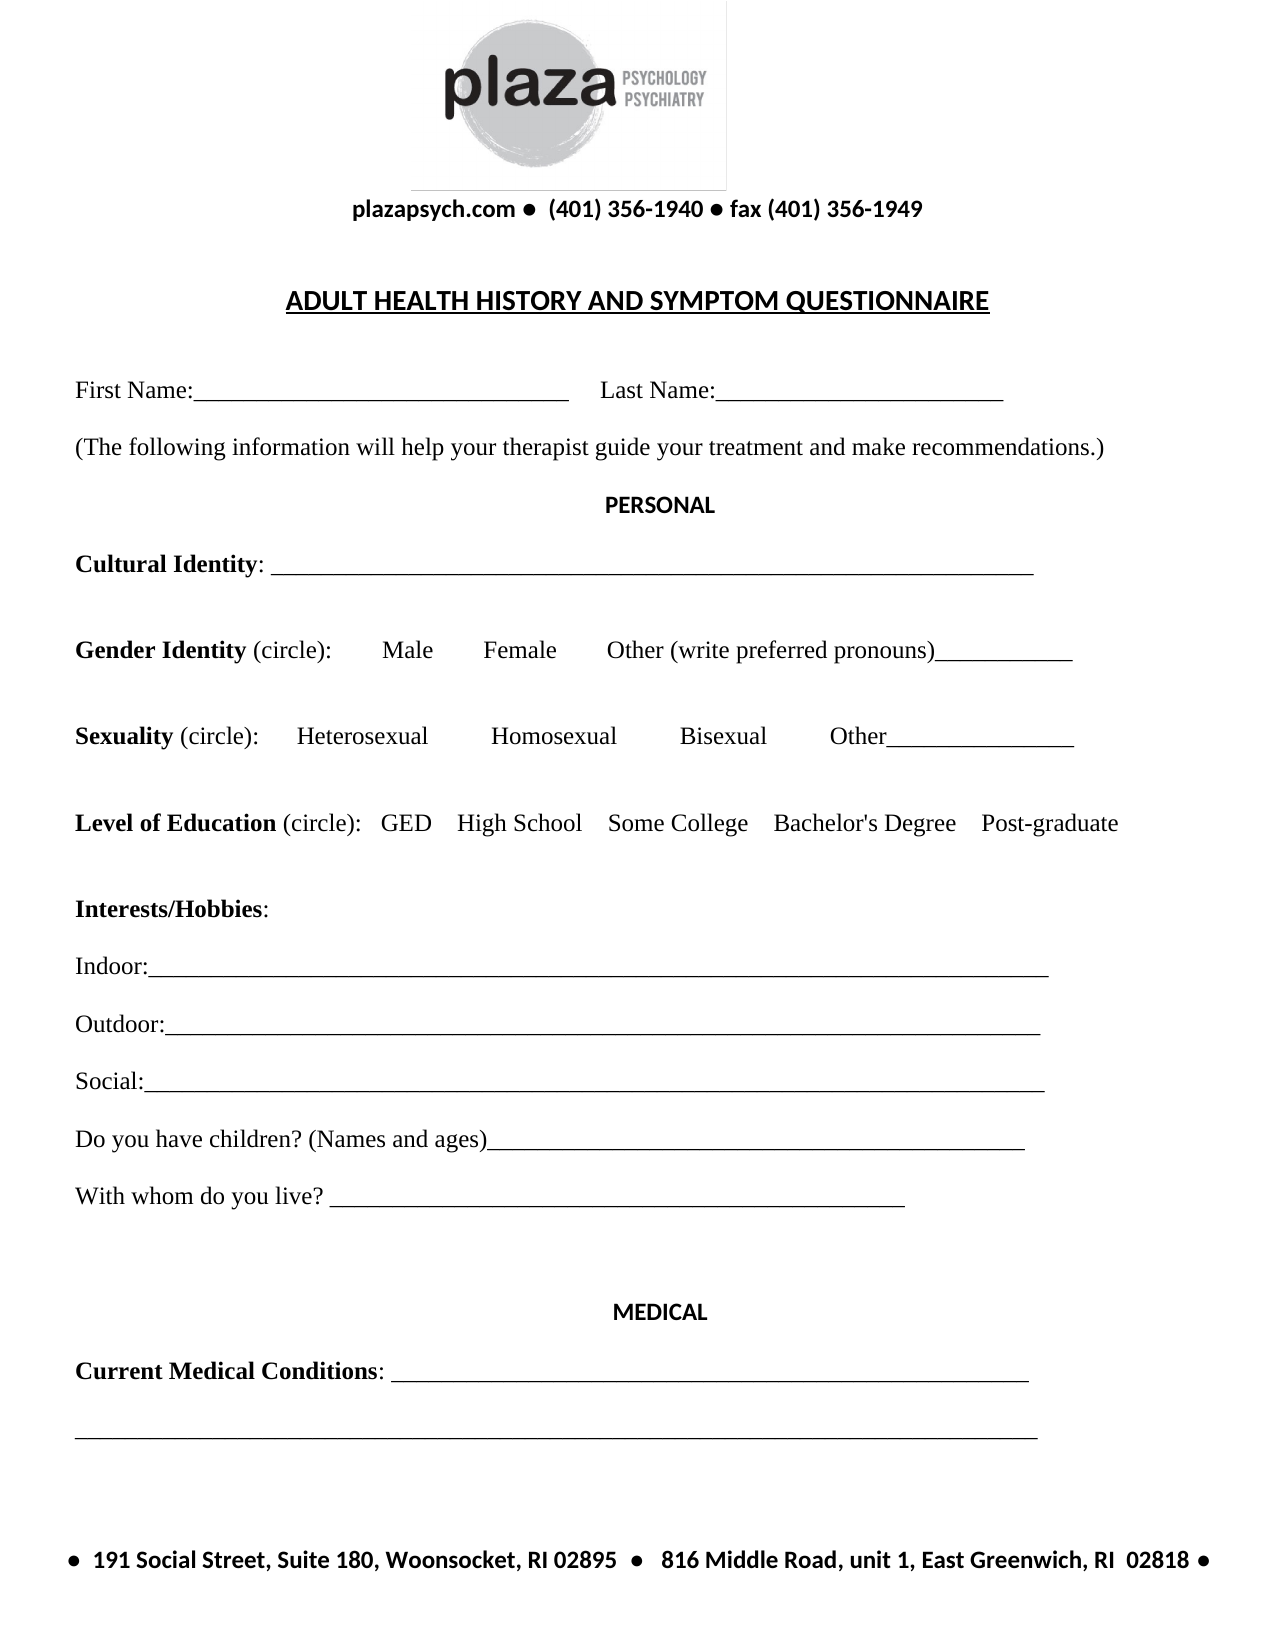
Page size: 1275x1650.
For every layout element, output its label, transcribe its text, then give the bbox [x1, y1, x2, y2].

text Sexuality (circle): Heterosexual Homosexual Bisexual Other_______________ [75, 721, 1200, 750]
text With whom do you live? ______________________________________________ [75, 1181, 1200, 1210]
subtitle PERSONAL [75, 490, 1200, 520]
subtitle MEDICAL [75, 1296, 1200, 1327]
text Interests/Hobbies: [75, 894, 1200, 923]
picture [411, 1, 727, 191]
text Gender Identity (circle): Male Female Other (write preferred pronouns)___________ [75, 635, 1200, 664]
text (The following information will help your therapist guide your treatment and make recommendations.) [75, 432, 1200, 461]
text Social:________________________________________________________________________ [75, 1066, 1200, 1095]
text Indoor:________________________________________________________________________ [75, 951, 1200, 980]
text Cultural Identity: _____________________________________________________________ [75, 549, 1200, 578]
text _____________________________________________________________________________ [75, 1413, 1200, 1442]
text Do you have children? (Names and ages)___________________________________________ [75, 1124, 1200, 1153]
title ADULT HEALTH HISTORY AND SYMPTOM QUESTIONNAIRE [75, 282, 1200, 317]
text Current Medical Conditions: ___________________________________________________ [75, 1356, 1200, 1384]
text Outdoor:______________________________________________________________________ [75, 1009, 1200, 1038]
text First Name:______________________________ Last Name:_______________________ [75, 375, 1200, 403]
text Level of Education (circle): GED High School Some College Bachelor's Degree Post-graduate [75, 808, 1200, 836]
